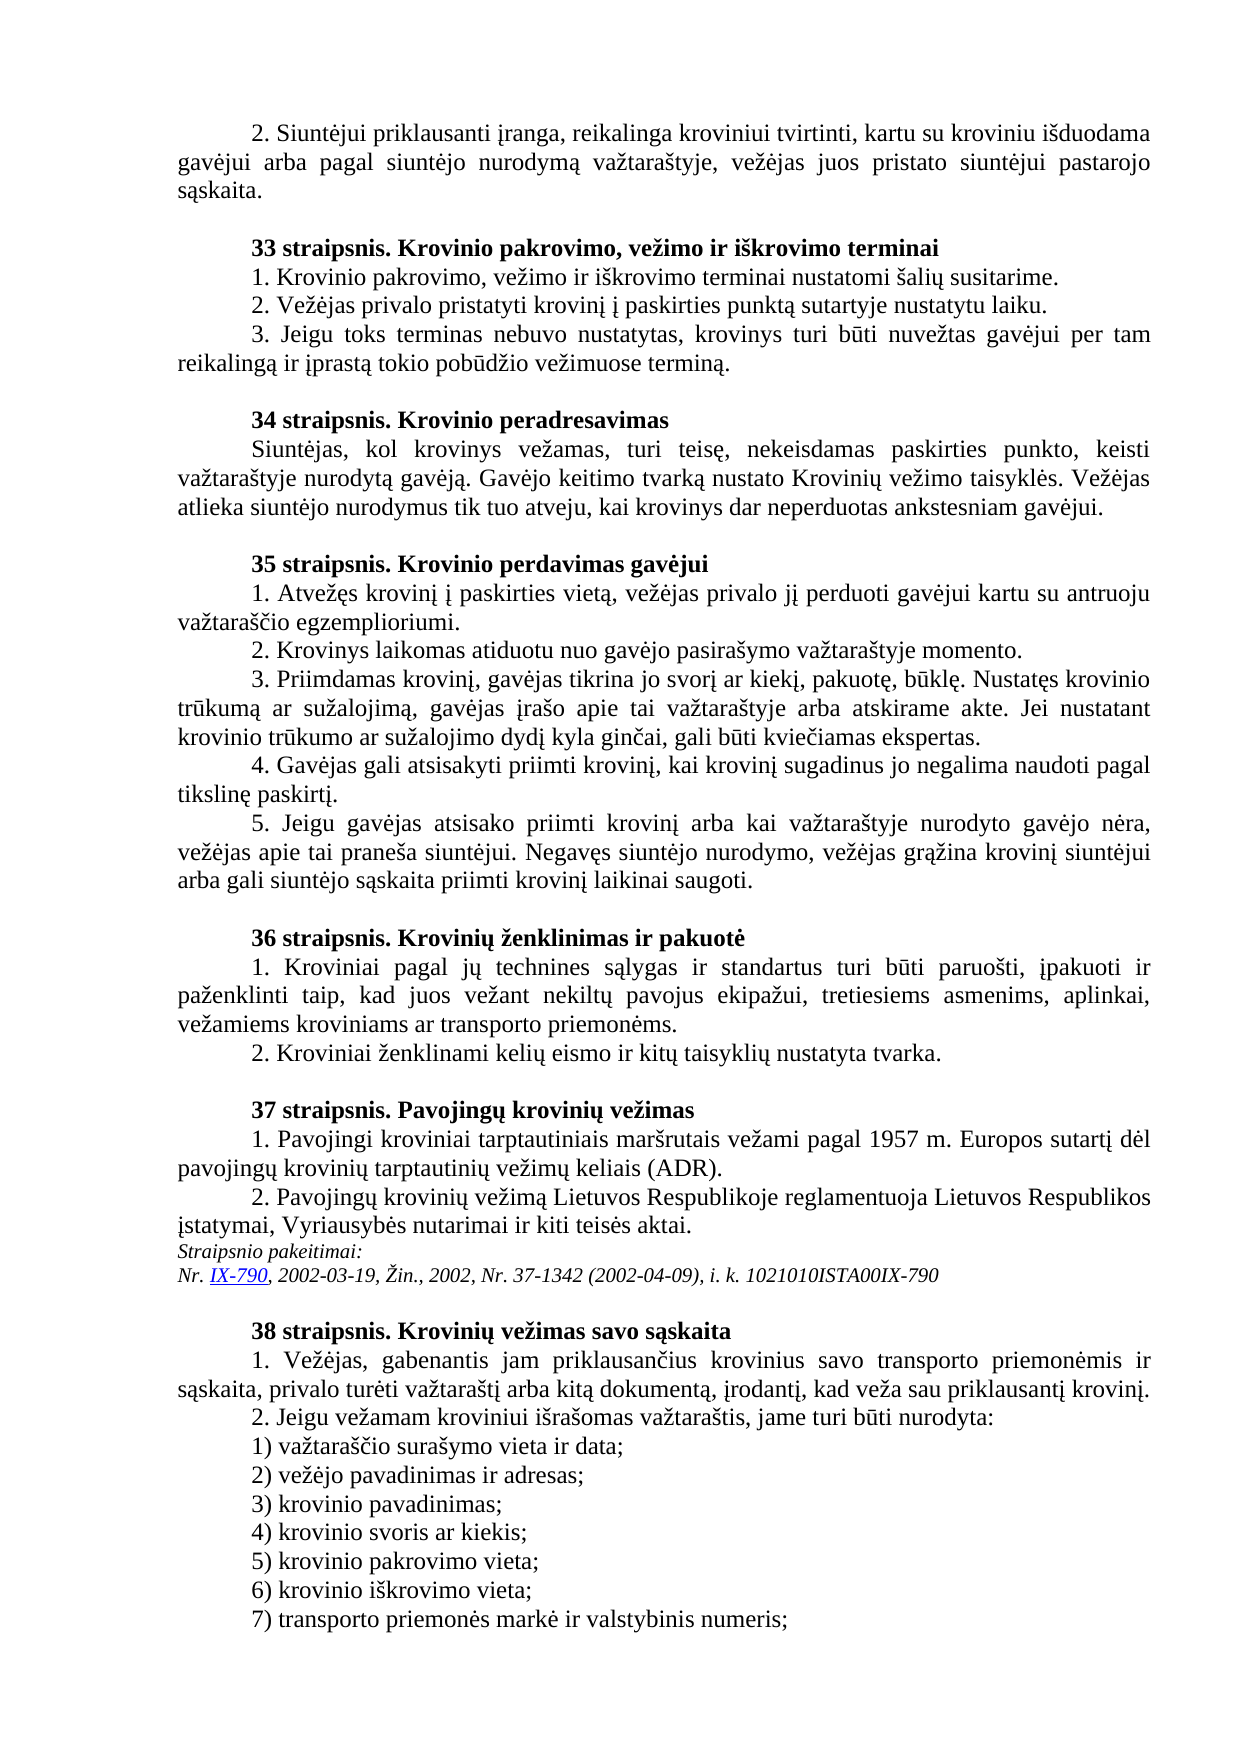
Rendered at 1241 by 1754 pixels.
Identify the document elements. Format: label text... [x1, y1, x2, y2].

text 38 straipsnis. Krovinių vežimas savo sąskaita [177, 1316, 1152, 1345]
text 34 straipsnis. Krovinio peradresavimas [177, 406, 1152, 434]
text 5. Jeigu gavėjas atsisako priimti krovinį arba kai važtaraštyje nurodyto gavėjo nėra, vežėjas apie tai praneša siuntėjui. Negavęs siuntėjo nurodymo, vežėjas grąžina krovinį siuntėjui arba gali siuntėjo sąskaita priimti krovinį laikinai saugoti. [177, 808, 1152, 894]
text 3. Jeigu toks terminas nebuvo nustatytas, krovinys turi būti nuvežtas gavėjui per tam reikalingą ir įprastą tokio pobūdžio vežimuose terminą. [177, 319, 1152, 377]
text 2. Vežėjas privalo pristatyti krovinį į paskirties punktą sutartyje nustatytu laiku. [177, 291, 1152, 319]
text 2. Siuntėjui priklausanti įranga, reikalinga kroviniui tvirtinti, kartu su kroviniu išduodama gavėjui arba pagal siuntėjo nurodymą važtaraštyje, vežėjas juos pristato siuntėjui pastarojo sąskaita. [177, 118, 1152, 204]
text 6) krovinio iškrovimo vieta; [177, 1575, 1152, 1604]
text 1. Atvežęs krovinį į paskirties vietą, vežėjas privalo jį perduoti gavėjui kartu su antruoju važtaraščio egzemplioriumi. [177, 578, 1152, 636]
text 7) transporto priemonės markė ir valstybinis numeris; [177, 1604, 1152, 1632]
text 2. Krovinys laikomas atiduotu nuo gavėjo pasirašymo važtaraštyje momento. [177, 636, 1152, 664]
text 1. Krovinio pakrovimo, vežimo ir iškrovimo terminai nustatomi šalių susitarime. [177, 262, 1152, 291]
text 1. Pavojingi kroviniai tarptautiniais maršrutais vežami pagal 1957 m. Europos sutartį dėl pavojingų krovinių tarptautinių vežimų keliais (ADR). [177, 1124, 1152, 1182]
text 2. Pavojingų krovinių vežimą Lietuvos Respublikoje reglamentuoja Lietuvos Respublikos įstatymai, Vyriausybės nutarimai ir kiti teisės aktai. [177, 1182, 1152, 1239]
text 2. Kroviniai ženklinami kelių eismo ir kitų taisyklių nustatyta tvarka. [177, 1038, 1152, 1067]
text 5) krovinio pakrovimo vieta; [177, 1546, 1152, 1575]
text 3. Priimdamas krovinį, gavėjas tikrina jo svorį ar kiekį, pakuotę, būklę. Nustatęs krovinio trūkumą ar sužalojimą, gavėjas įrašo apie tai važtaraštyje arba atskirame akte. Jei nustatant krovinio trūkumo ar sužalojimo dydį kyla ginčai, gali būti kviečiamas ekspertas. [177, 664, 1152, 751]
text 36 straipsnis. Krovinių ženklinimas ir pakuotė [177, 923, 1152, 952]
text 37 straipsnis. Pavojingų krovinių vežimas [177, 1096, 1152, 1124]
text Nr. IX-790, 2002-03-19, Žin., 2002, Nr. 37-1342 (2002-04-09), i. k. 1021010ISTA00IX-790 [177, 1263, 1152, 1287]
text 35 straipsnis. Krovinio perdavimas gavėjui [177, 549, 1152, 578]
text 3) krovinio pavadinimas; [177, 1489, 1152, 1517]
text 2) vežėjo pavadinimas ir adresas; [177, 1460, 1152, 1489]
text 1. Kroviniai pagal jų technines sąlygas ir standartus turi būti paruošti, įpakuoti ir paženklinti taip, kad juos vežant nekiltų pavojus ekipažui, tretiesiems asmenims, aplinkai, vežamiems kroviniams ar transporto priemonėms. [177, 952, 1152, 1038]
text Straipsnio pakeitimai: [177, 1239, 1152, 1263]
text 4. Gavėjas gali atsisakyti priimti krovinį, kai krovinį sugadinus jo negalima naudoti pagal tikslinę paskirtį. [177, 751, 1152, 808]
text 1) važtaraščio surašymo vieta ir data; [177, 1431, 1152, 1460]
text 33 straipsnis. Krovinio pakrovimo, vežimo ir iškrovimo terminai [177, 233, 1152, 262]
text Siuntėjas, kol krovinys vežamas, turi teisę, nekeisdamas paskirties punkto, keisti važtaraštyje nurodytą gavėją. Gavėjo keitimo tvarką nustato Krovinių vežimo taisyklės. Vežėjas atlieka siuntėjo nurodymus tik tuo atveju, kai krovinys dar neperduotas ankstesniam gavėjui. [177, 434, 1152, 521]
text 4) krovinio svoris ar kiekis; [177, 1517, 1152, 1546]
text 2. Jeigu vežamam kroviniui išrašomas važtaraštis, jame turi būti nurodyta: [177, 1402, 1152, 1431]
text 1. Vežėjas, gabenantis jam priklausančius krovinius savo transporto priemonėmis ir sąskaita, privalo turėti važtaraštį arba kitą dokumentą, įrodantį, kad veža sau priklausantį krovinį. [177, 1345, 1152, 1402]
